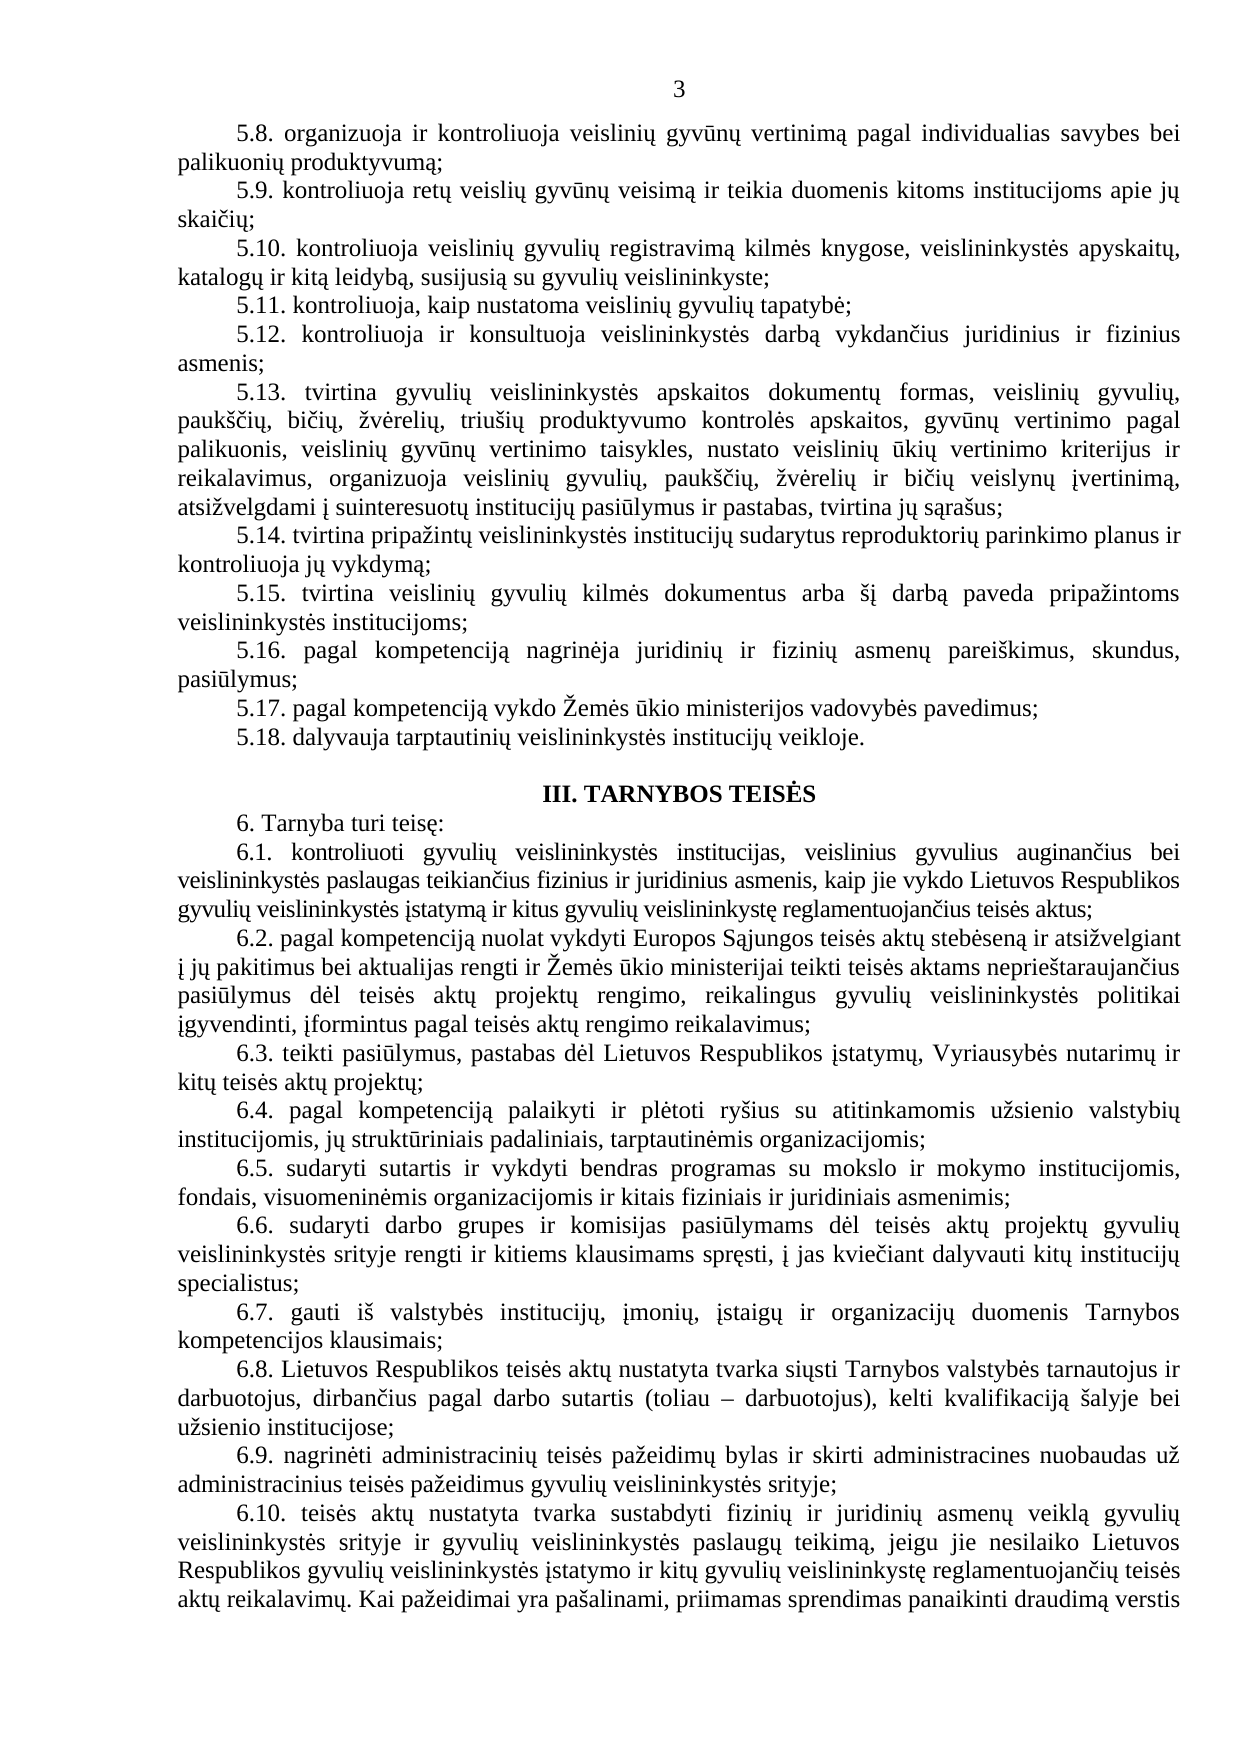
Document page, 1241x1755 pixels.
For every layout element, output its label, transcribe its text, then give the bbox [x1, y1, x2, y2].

text 5.11. kontroliuoja, kaip nustatoma veislinių gyvulių tapatybė; [177, 291, 1181, 319]
text 6.9. nagrinėti administracinių teisės pažeidimų bylas ir skirti administracines nuobaudas už administracinius teisės pažeidimus gyvulių veislininkystės srityje; [177, 1441, 1181, 1498]
text 5.15. tvirtina veislinių gyvulių kilmės dokumentus arba šį darbą paveda pripažintoms veislininkystės institucijoms; [177, 578, 1181, 636]
text 6.2. pagal kompetenciją nuolat vykdyti Europos Sąjungos teisės aktų stebėseną ir atsižvelgiant į jų pakitimus bei aktualijas rengti ir Žemės ūkio ministerijai teikti teisės aktams neprieštaraujančius pasiūlymus dėl teisės aktų projektų rengimo, reikalingus gyvulių veislininkystės politikai įgyvendinti, įformintus pagal teisės aktų rengimo reikalavimus; [177, 923, 1181, 1038]
text 6.7. gauti iš valstybės institucijų, įmonių, įstaigų ir organizacijų duomenis Tarnybos kompetencijos klausimais; [177, 1297, 1181, 1354]
text 6.4. pagal kompetenciją palaikyti ir plėtoti ryšius su atitinkamomis užsienio valstybių institucijomis, jų struktūriniais padaliniais, tarptautinėmis organizacijomis; [177, 1096, 1181, 1153]
text 6.6. sudaryti darbo grupes ir komisijas pasiūlymams dėl teisės aktų projektų gyvulių veislininkystės srityje rengti ir kitiems klausimams spręsti, į jas kviečiant dalyvauti kitų institucijų specialistus; [177, 1211, 1181, 1297]
text 5.8. organizuoja ir kontroliuoja veislinių gyvūnų vertinimą pagal individualias savybes bei palikuonių produktyvumą; [177, 118, 1181, 176]
text 6. Tarnyba turi teisę: [177, 808, 1181, 837]
text 5.17. pagal kompetenciją vykdo Žemės ūkio ministerijos vadovybės pavedimus; [177, 693, 1181, 722]
text 6.5. sudaryti sutartis ir vykdyti bendras programas su mokslo ir mokymo institucijomis, fondais, visuomeninėmis organizacijomis ir kitais fiziniais ir juridiniais asmenimis; [177, 1153, 1181, 1211]
text III. TARNYBOS TEISĖS [177, 779, 1181, 808]
text 6.3. teikti pasiūlymus, pastabas dėl Lietuvos Respublikos įstatymų, Vyriausybės nutarimų ir kitų teisės aktų projektų; [177, 1038, 1181, 1096]
text 5.16. pagal kompetenciją nagrinėja juridinių ir fizinių asmenų pareiškimus, skundus, pasiūlymus; [177, 636, 1181, 693]
text 6.10. teisės aktų nustatyta tvarka sustabdyti fizinių ir juridinių asmenų veiklą gyvulių veislininkystės srityje ir gyvulių veislininkystės paslaugų teikimą, jeigu jie nesilaiko Lietuvos Respublikos gyvulių veislininkystės įstatymo ir kitų gyvulių veislininkystę reglamentuojančių teisės aktų reikalavimų. Kai pažeidimai yra pašalinami, priimamas sprendimas panaikinti draudimą verstis [177, 1498, 1181, 1613]
text 5.10. kontroliuoja veislinių gyvulių registravimą kilmės knygose, veislininkystės apyskaitų, katalogų ir kitą leidybą, susijusią su gyvulių veislininkyste; [177, 233, 1181, 291]
text 5.13. tvirtina gyvulių veislininkystės apskaitos dokumentų formas, veislinių gyvulių, paukščių, bičių, žvėrelių, triušių produktyvumo kontrolės apskaitos, gyvūnų vertinimo pagal palikuonis, veislinių gyvūnų vertinimo taisykles, nustato veislinių ūkių vertinimo kriterijus ir reikalavimus, organizuoja veislinių gyvulių, paukščių, žvėrelių ir bičių veislynų įvertinimą, atsižvelgdami į suinteresuotų institucijų pasiūlymus ir pastabas, tvirtina jų sąrašus; [177, 377, 1181, 521]
text 5.9. kontroliuoja retų veislių gyvūnų veisimą ir teikia duomenis kitoms institucijoms apie jų skaičių; [177, 176, 1181, 233]
text 5.14. tvirtina pripažintų veislininkystės institucijų sudarytus reproduktorių parinkimo planus ir kontroliuoja jų vykdymą; [177, 521, 1181, 578]
text 5.18. dalyvauja tarptautinių veislininkystės institucijų veikloje. [177, 722, 1181, 751]
text 6.8. Lietuvos Respublikos teisės aktų nustatyta tvarka siųsti Tarnybos valstybės tarnautojus ir darbuotojus, dirbančius pagal darbo sutartis (toliau – darbuotojus), kelti kvalifikaciją šalyje bei užsienio institucijose; [177, 1354, 1181, 1441]
text 6.1. kontroliuoti gyvulių veislininkystės institucijas, veislinius gyvulius auginančius bei veislininkystės paslaugas teikiančius fizinius ir juridinius asmenis, kaip jie vykdo Lietuvos Respublikos gyvulių veislininkystės įstatymą ir kitus gyvulių veislininkystę reglamentuojančius teisės aktus; [177, 837, 1181, 923]
text 5.12. kontroliuoja ir konsultuoja veislininkystės darbą vykdančius juridinius ir fizinius asmenis; [177, 319, 1181, 377]
